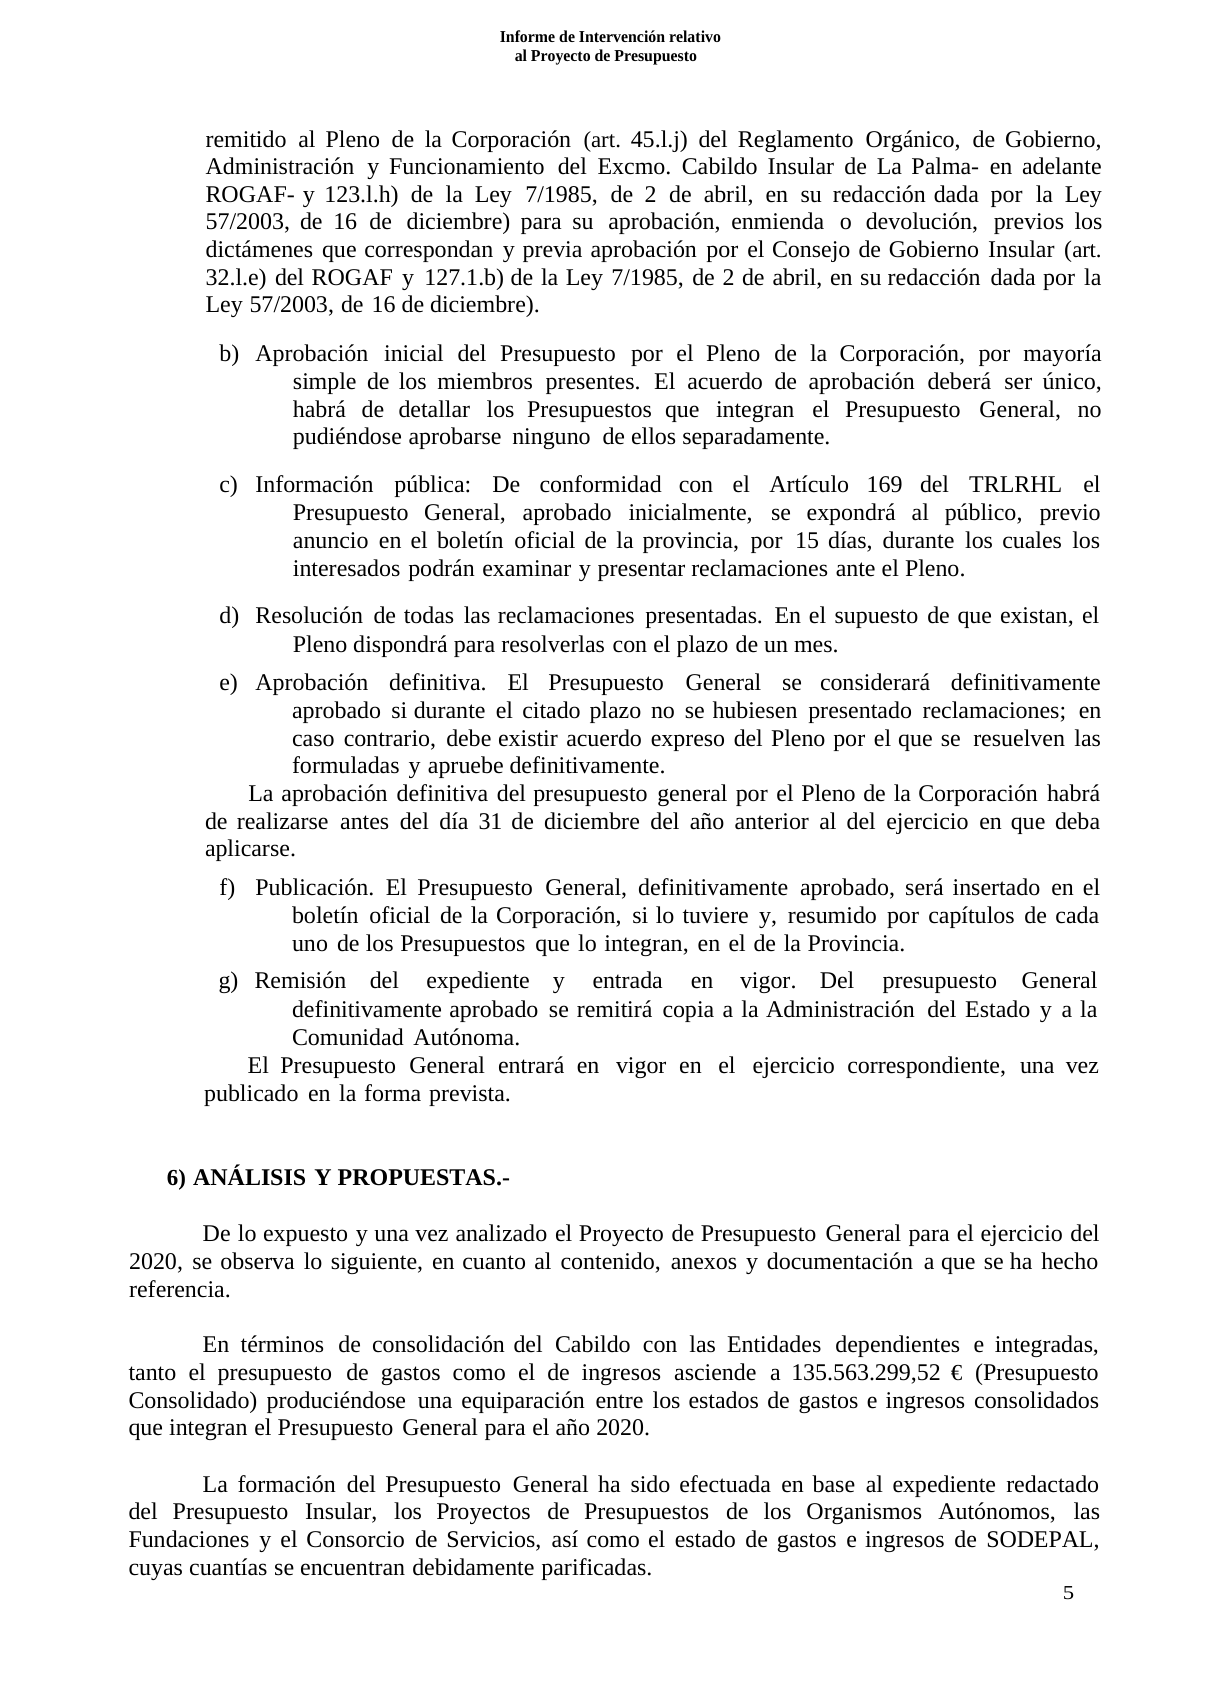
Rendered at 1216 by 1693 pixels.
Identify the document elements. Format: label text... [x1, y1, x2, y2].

text El Presupuesto General entrará en vigor en el ejercicio correspondiente, una vez publicado en la forma prevista. [204, 1052, 1100, 1107]
text La aprobación definitiva del presupuesto general por el Pleno de la Corporación habrá de realizarse antes del día 31 de diciembre del año anterior al del ejercicio en que deba aplicarse. [205, 779, 1100, 862]
text De lo expuesto y una vez analizado el Proyecto de Presupuesto General para el ejercicio del 2020, se observa lo siguiente, en cuanto al contenido, anexos y documentación a que se ha hecho referencia. [129, 1219, 1099, 1302]
list Aprobación inicial del Presupuesto por el Pleno de la Corporación, por mayoría simple de los miembros presentes. El acuerdo de aprobación deberá ser único, habrá de detallar los Presupuestos que integran el Presupuesto General, no pudiéndose aprobarse ninguno de ellos separadamente. [219, 339, 1102, 450]
list Información pública: De conformidad con el Artículo 169 del TRLRHL el Presupuesto General, aprobado inicialmente, se expondrá al público, previo anuncio en el boletín oficial de la provincia, por 15 días, durante los cuales los interesados podrán examinar y presentar reclamaciones ante el Pleno. [219, 470, 1101, 581]
list Remisión del expediente y entrada en vigor. Del presupuesto General definitivamente aprobado se remitirá copia a la Administración del Estado y a la Comunidad Autónoma. [218, 967, 1097, 1051]
text En términos de consolidación del Cabildo con las Entidades dependientes e integradas, tanto el presupuesto de gastos como el de ingresos asciende a 135.563.299,52 € (Presupuesto Consolidado) produciéndose una equiparación entre los estados de gastos e ingresos consolidados que integran el Presupuesto General para el año 2020. [128, 1330, 1099, 1441]
list Publicación. El Presupuesto General, definitivamente aprobado, será insertado en el boletín oficial de la Corporación, si lo tuviere y, resumido por capítulos de cada uno de los Presupuestos que lo integran, en el de la Provincia. [219, 872, 1100, 957]
list Resolución de todas las reclamaciones presentadas. En el supuesto de que existan, el Pleno dispondrá para resolverlas con el plazo de un mes. [219, 601, 1100, 657]
list ANÁLISIS Y PROPUESTAS.- [167, 1163, 1113, 1191]
text remitido al Pleno de la Corporación (art. 45.l.j) del Reglamento Orgánico, de Gobierno, Administración y Funcionamiento del Excmo. Cabildo Insular de La Palma- en adelante ROGAF- y 123.l.h) de la Ley 7/1985, de 2 de abril, en su redacción dada por la Ley 57/2003, de 16 de diciembre) para su aprobación, enmienda o devolución, previos los dictámenes que correspondan y previa aprobación por el Consejo de Gobierno Insular (art. 32.l.e) del ROGAF y 127.1.b) de la Ley 7/1985, de 2 de abril, en su redacción dada por la Ley 57/2003, de 16 de diciembre). [205, 124, 1102, 318]
text La formación del Presupuesto General ha sido efectuada en base al expediente redactado del Presupuesto Insular, los Proyectos de Presupuestos de los Organismos Autónomos, las Fundaciones y el Consorcio de Servicios, así como el estado de gastos e ingresos de SODEPAL, cuyas cuantías se encuentran debidamente parificadas. [128, 1469, 1100, 1581]
list Aprobación definitiva. El Presupuesto General se considerará definitivamente aprobado si durante el citado plazo no se hubiesen presentado reclamaciones; en caso contrario, debe existir acuerdo expreso del Pleno por el que se resuelven las formuladas y apruebe definitivamente. [219, 668, 1101, 779]
